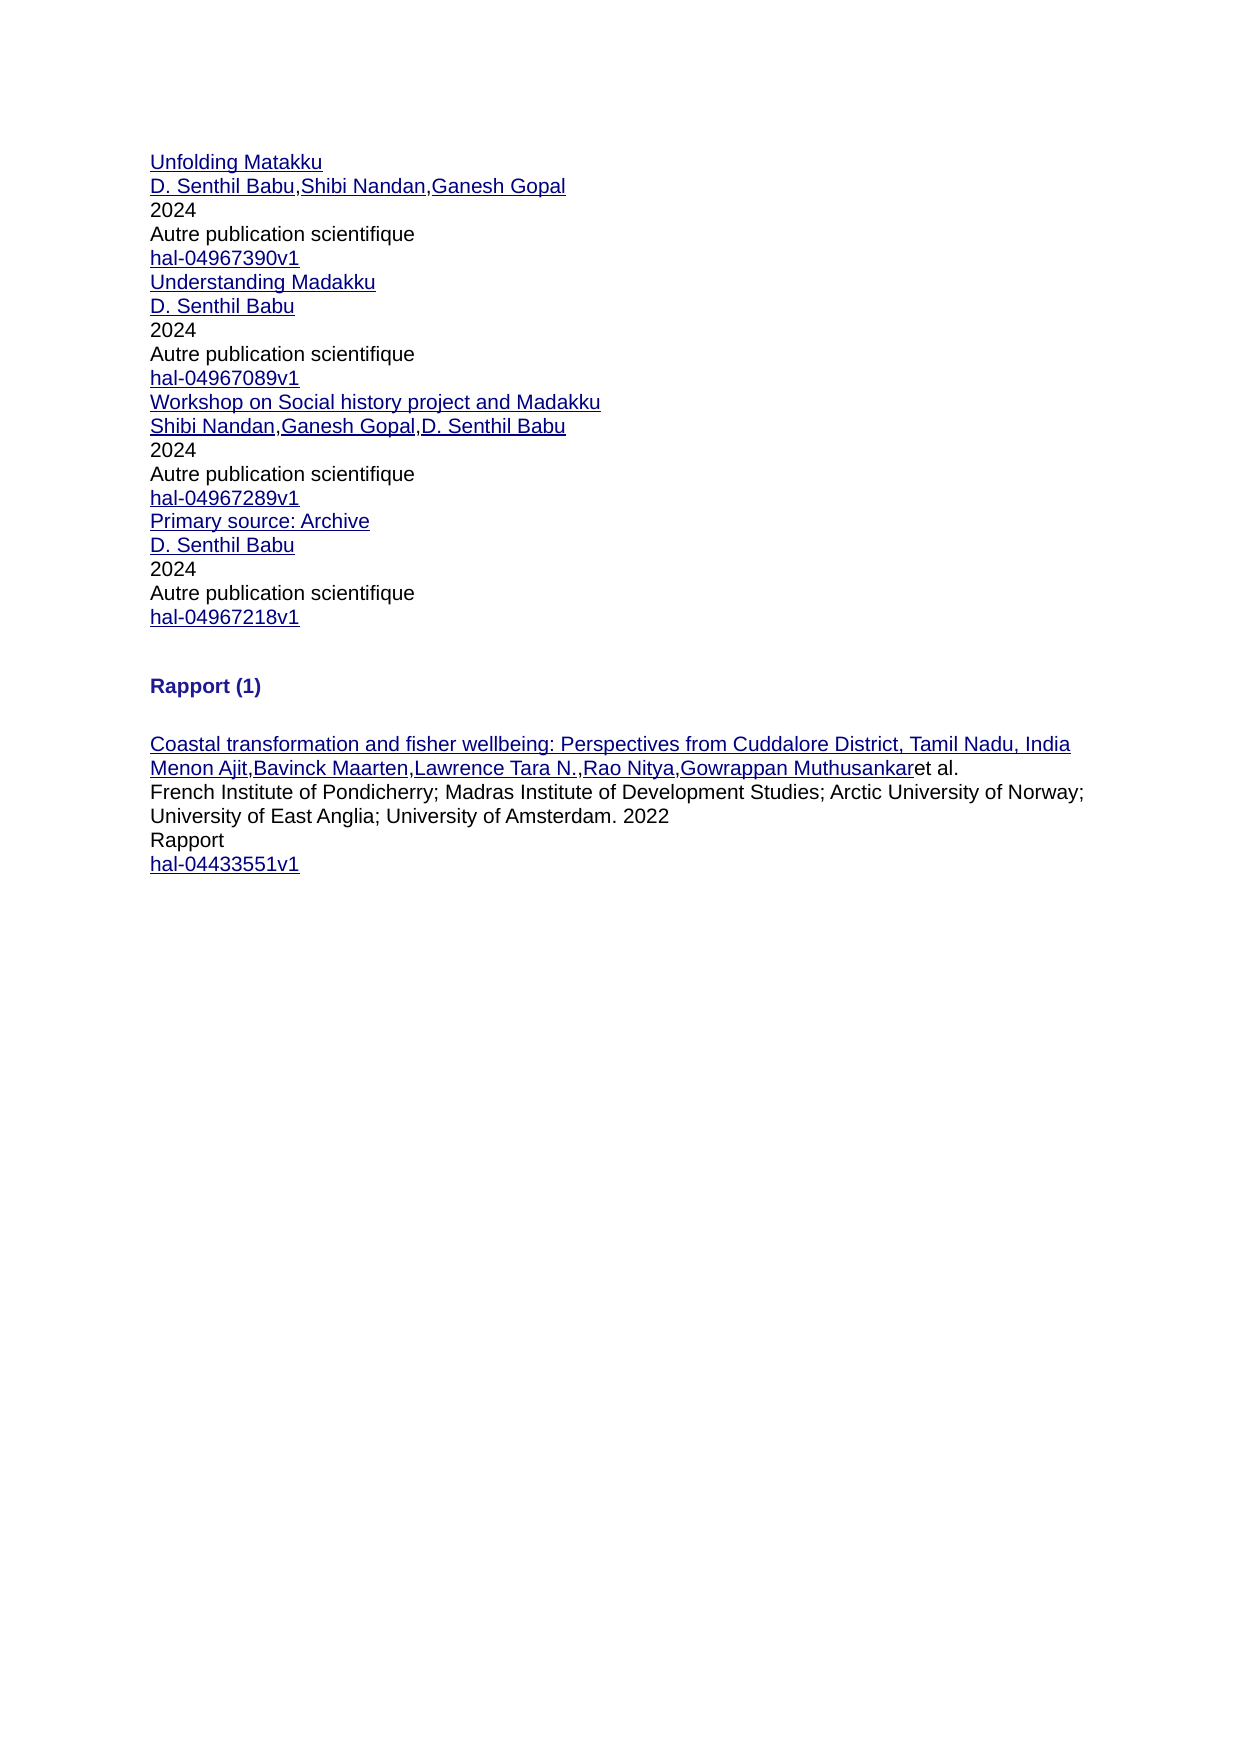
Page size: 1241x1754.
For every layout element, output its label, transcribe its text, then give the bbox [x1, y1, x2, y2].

subtitle Rapport (1) [150, 674, 1090, 698]
table_cell Primary source: Archive D. Senthil Babu 2024 Autre publication scientifique hal-04967218v1 [150, 509, 1090, 629]
table_header Coastal transformation and fisher wellbeing: Perspectives from Cuddalore District, Tamil Nadu, India Menon Ajit,Bavinck Maarten,Lawrence Tara N.,Rao Nitya,Gowrappan Muthusankaret al. French Institute of Pondicherry; Madras Institute of Development Studies; Arctic University of Norway; University of East Anglia; University of Amsterdam. 2022 Rapport hal-04433551v1 [150, 732, 1090, 876]
table_cell Understanding Madakku D. Senthil Babu 2024 Autre publication scientifique hal-04967089v1 [150, 270, 1090, 389]
table_cell Unfolding Matakku D. Senthil Babu,Shibi Nandan,Ganesh Gopal 2024 Autre publication scientifique hal-04967390v1 [150, 150, 1090, 270]
table_cell Workshop on Social history project and Madakku Shibi Nandan,Ganesh Gopal,D. Senthil Babu 2024 Autre publication scientifique hal-04967289v1 [150, 390, 1090, 509]
